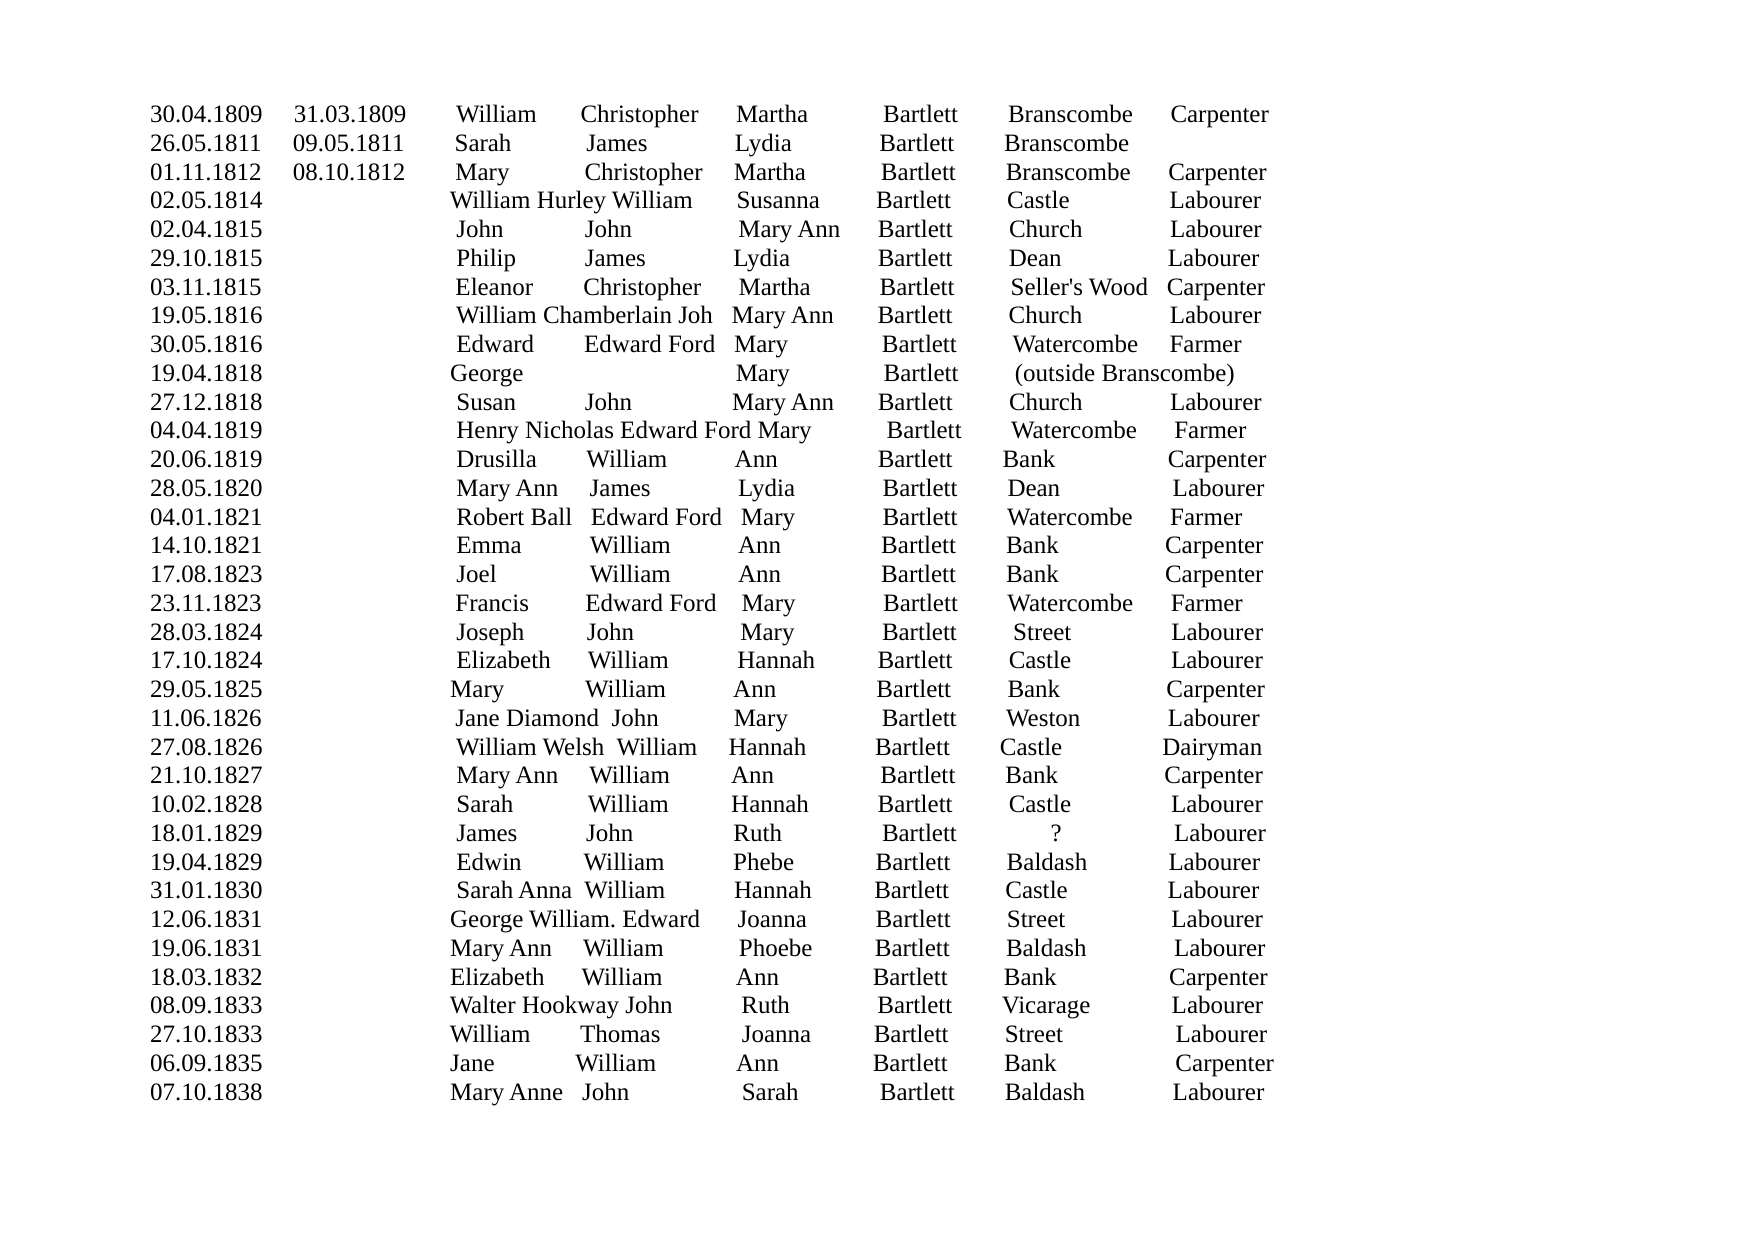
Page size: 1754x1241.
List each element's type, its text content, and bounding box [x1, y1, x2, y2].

text 08.09.1833 Walter Hookway John Ruth Bartlett Vicarage Labourer [150, 990, 1604, 1019]
text 04.04.1819 Henry Nicholas Edward Ford Mary Bartlett Watercombe Farmer [150, 415, 1604, 444]
text 10.02.1828 Sarah William Hannah Bartlett Castle Labourer [150, 789, 1604, 818]
text 19.04.1829 Edwin William Phebe Bartlett Baldash Labourer [150, 847, 1604, 875]
text 12.06.1831 George William. Edward Joanna Bartlett Street Labourer [150, 904, 1604, 933]
text 29.05.1825 Mary William Ann Bartlett Bank Carpenter [150, 674, 1604, 703]
text 06.09.1835 Jane William Ann Bartlett Bank Carpenter [150, 1048, 1604, 1077]
text 19.06.1831 Mary Ann William Phoebe Bartlett Baldash Labourer [150, 933, 1604, 962]
text 27.08.1826 William Welsh William Hannah Bartlett Castle Dairyman [150, 732, 1604, 760]
text 26.05.1811 09.05.1811 Sarah James Lydia Bartlett Branscombe [150, 128, 1604, 157]
text 18.01.1829 James John Ruth Bartlett ? Labourer [150, 818, 1604, 847]
text 28.03.1824 Joseph John Mary Bartlett Street Labourer [150, 617, 1604, 645]
text 30.05.1816 Edward Edward Ford Mary Bartlett Watercombe Farmer [150, 329, 1604, 358]
text 14.10.1821 Emma William Ann Bartlett Bank Carpenter [150, 530, 1604, 559]
text 03.11.1815 Eleanor Christopher Martha Bartlett Seller's Wood Carpenter [150, 272, 1604, 300]
text 17.08.1823 Joel William Ann Bartlett Bank Carpenter [150, 559, 1604, 588]
text 20.06.1819 Drusilla William Ann Bartlett Bank Carpenter [150, 444, 1604, 473]
text 02.05.1814 William Hurley William Susanna Bartlett Castle Labourer [150, 185, 1604, 214]
text 02.04.1815 John John Mary Ann Bartlett Church Labourer [150, 214, 1604, 243]
text 01.11.1812 08.10.1812 Mary Christopher Martha Bartlett Branscombe Carpenter [150, 157, 1604, 185]
text 19.05.1816 William Chamberlain Joh Mary Ann Bartlett Church Labourer [150, 300, 1604, 329]
text 19.04.1818 George Mary Bartlett (outside Branscombe) [150, 358, 1604, 387]
text 04.01.1821 Robert Ball Edward Ford Mary Bartlett Watercombe Farmer [150, 502, 1604, 530]
text 27.10.1833 William Thomas Joanna Bartlett Street Labourer [150, 1019, 1604, 1048]
text 30.04.1809 31.03.1809 William Christopher Martha Bartlett Branscombe Carpenter [150, 99, 1604, 128]
text 17.10.1824 Elizabeth William Hannah Bartlett Castle Labourer [150, 645, 1604, 674]
text 07.10.1838 Mary Anne John Sarah Bartlett Baldash Labourer [150, 1077, 1604, 1105]
text 27.12.1818 Susan John Mary Ann Bartlett Church Labourer [150, 387, 1604, 415]
text 11.06.1826 Jane Diamond John Mary Bartlett Weston Labourer [150, 703, 1604, 732]
text 18.03.1832 Elizabeth William Ann Bartlett Bank Carpenter [150, 962, 1604, 990]
text 28.05.1820 Mary Ann James Lydia Bartlett Dean Labourer [150, 473, 1604, 502]
text 29.10.1815 Philip James Lydia Bartlett Dean Labourer [150, 243, 1604, 272]
text 21.10.1827 Mary Ann William Ann Bartlett Bank Carpenter [150, 760, 1604, 789]
text 31.01.1830 Sarah Anna William Hannah Bartlett Castle Labourer [150, 875, 1604, 904]
text 23.11.1823 Francis Edward Ford Mary Bartlett Watercombe Farmer [150, 588, 1604, 617]
